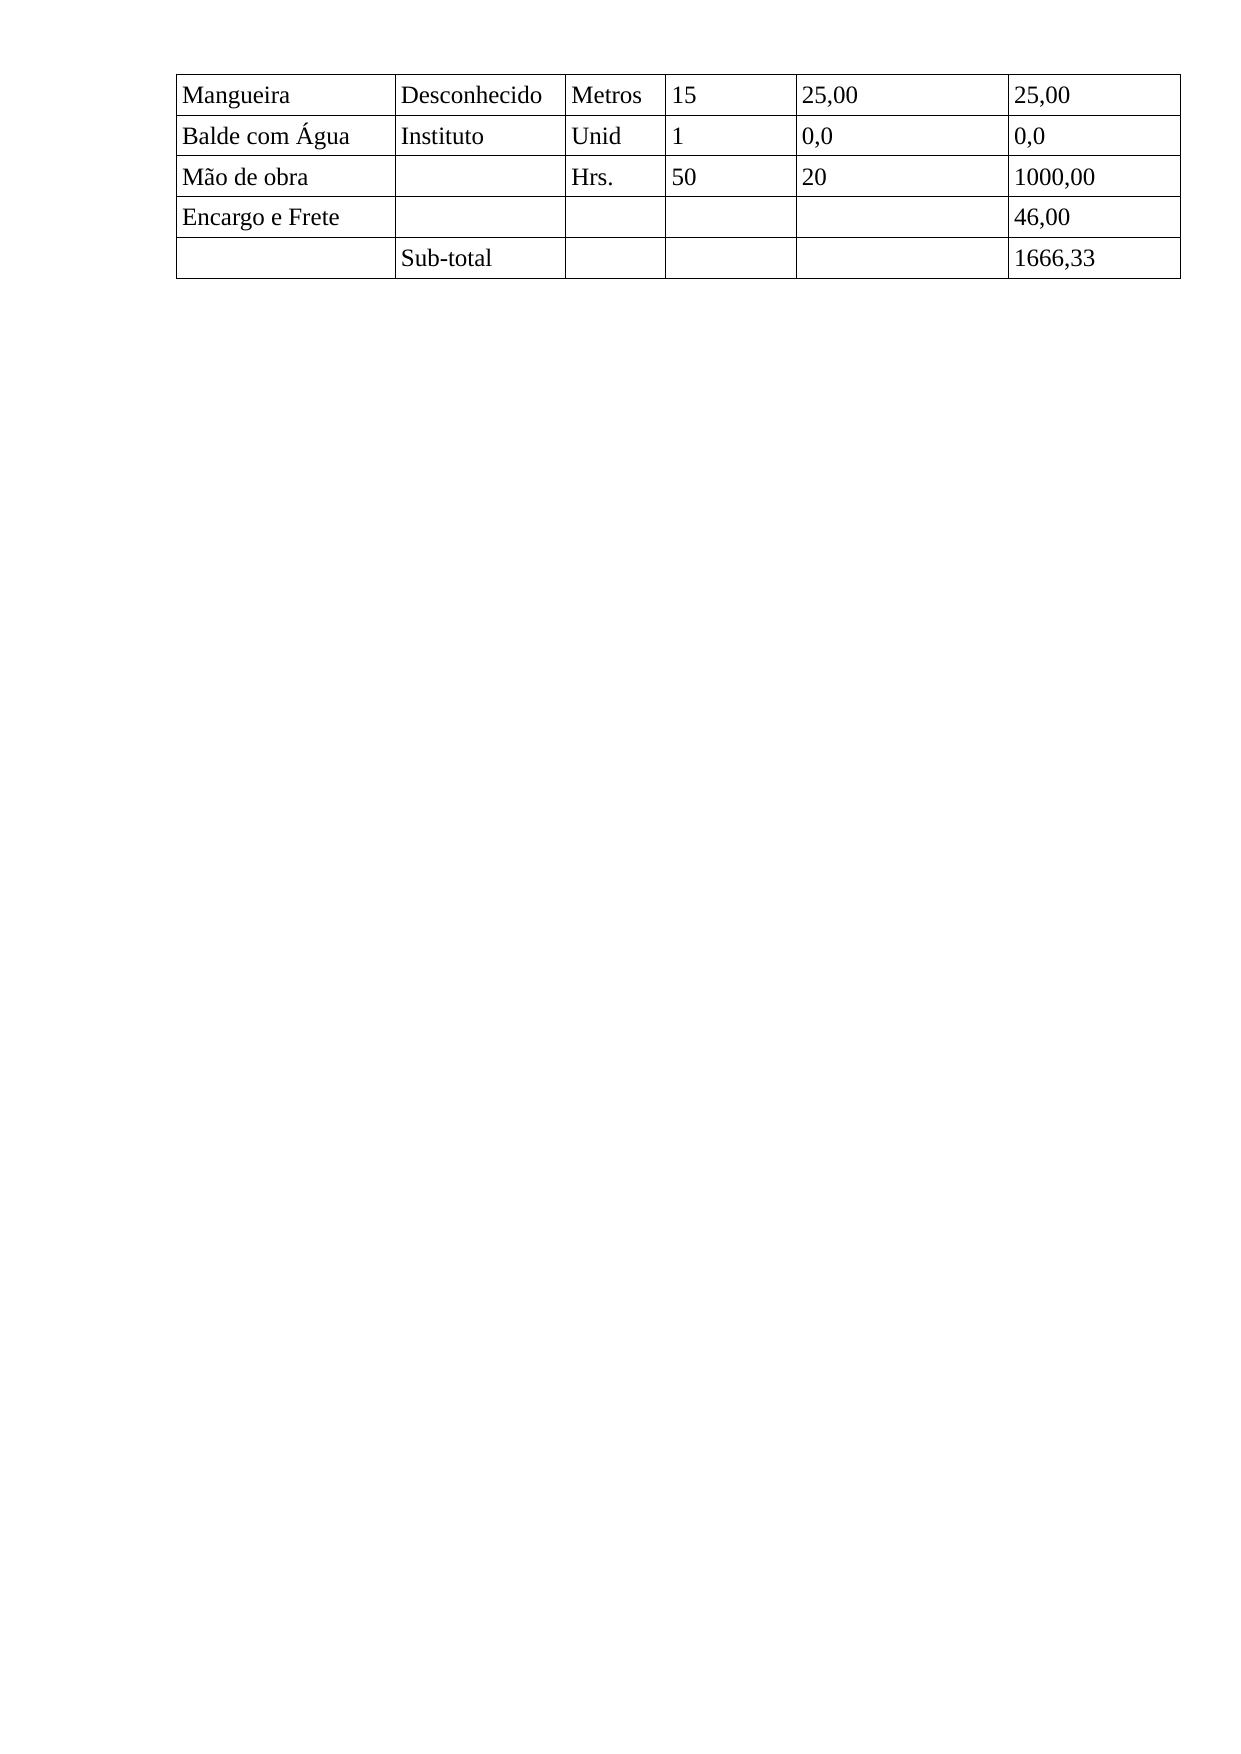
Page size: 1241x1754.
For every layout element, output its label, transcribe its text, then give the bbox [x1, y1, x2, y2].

table_cell 20 [797, 156, 1008, 196]
table_cell [666, 238, 796, 277]
table_cell [797, 197, 1008, 237]
table_cell Mão de obra [177, 156, 395, 196]
table_cell 1666,33 [1009, 238, 1180, 277]
table_cell 46,00 [1009, 197, 1180, 237]
table_cell 25,00 [1009, 75, 1180, 114]
table_cell 1000,00 [1009, 156, 1180, 196]
table_cell Metros [566, 75, 665, 114]
table_cell [666, 197, 796, 237]
table_cell [797, 238, 1008, 277]
table_cell 1 [666, 116, 796, 155]
table_cell Sub-total [396, 238, 565, 277]
table_cell 15 [666, 75, 796, 114]
table_cell [396, 197, 565, 237]
table_cell 0,0 [1009, 116, 1180, 155]
table_cell Instituto [396, 116, 565, 155]
table_cell [396, 156, 565, 196]
table_cell 50 [666, 156, 796, 196]
table_cell Unid [566, 116, 665, 155]
table_cell Hrs. [566, 156, 665, 196]
table_cell [177, 238, 395, 277]
table_cell Mangueira [177, 75, 395, 114]
table_cell Balde com Água [177, 116, 395, 155]
table_cell Encargo e Frete [177, 197, 395, 237]
table_cell [566, 197, 665, 237]
table_cell 0,0 [797, 116, 1008, 155]
table_cell 25,00 [797, 75, 1008, 114]
table_cell [566, 238, 665, 277]
table_cell Desconhecido [396, 75, 565, 114]
